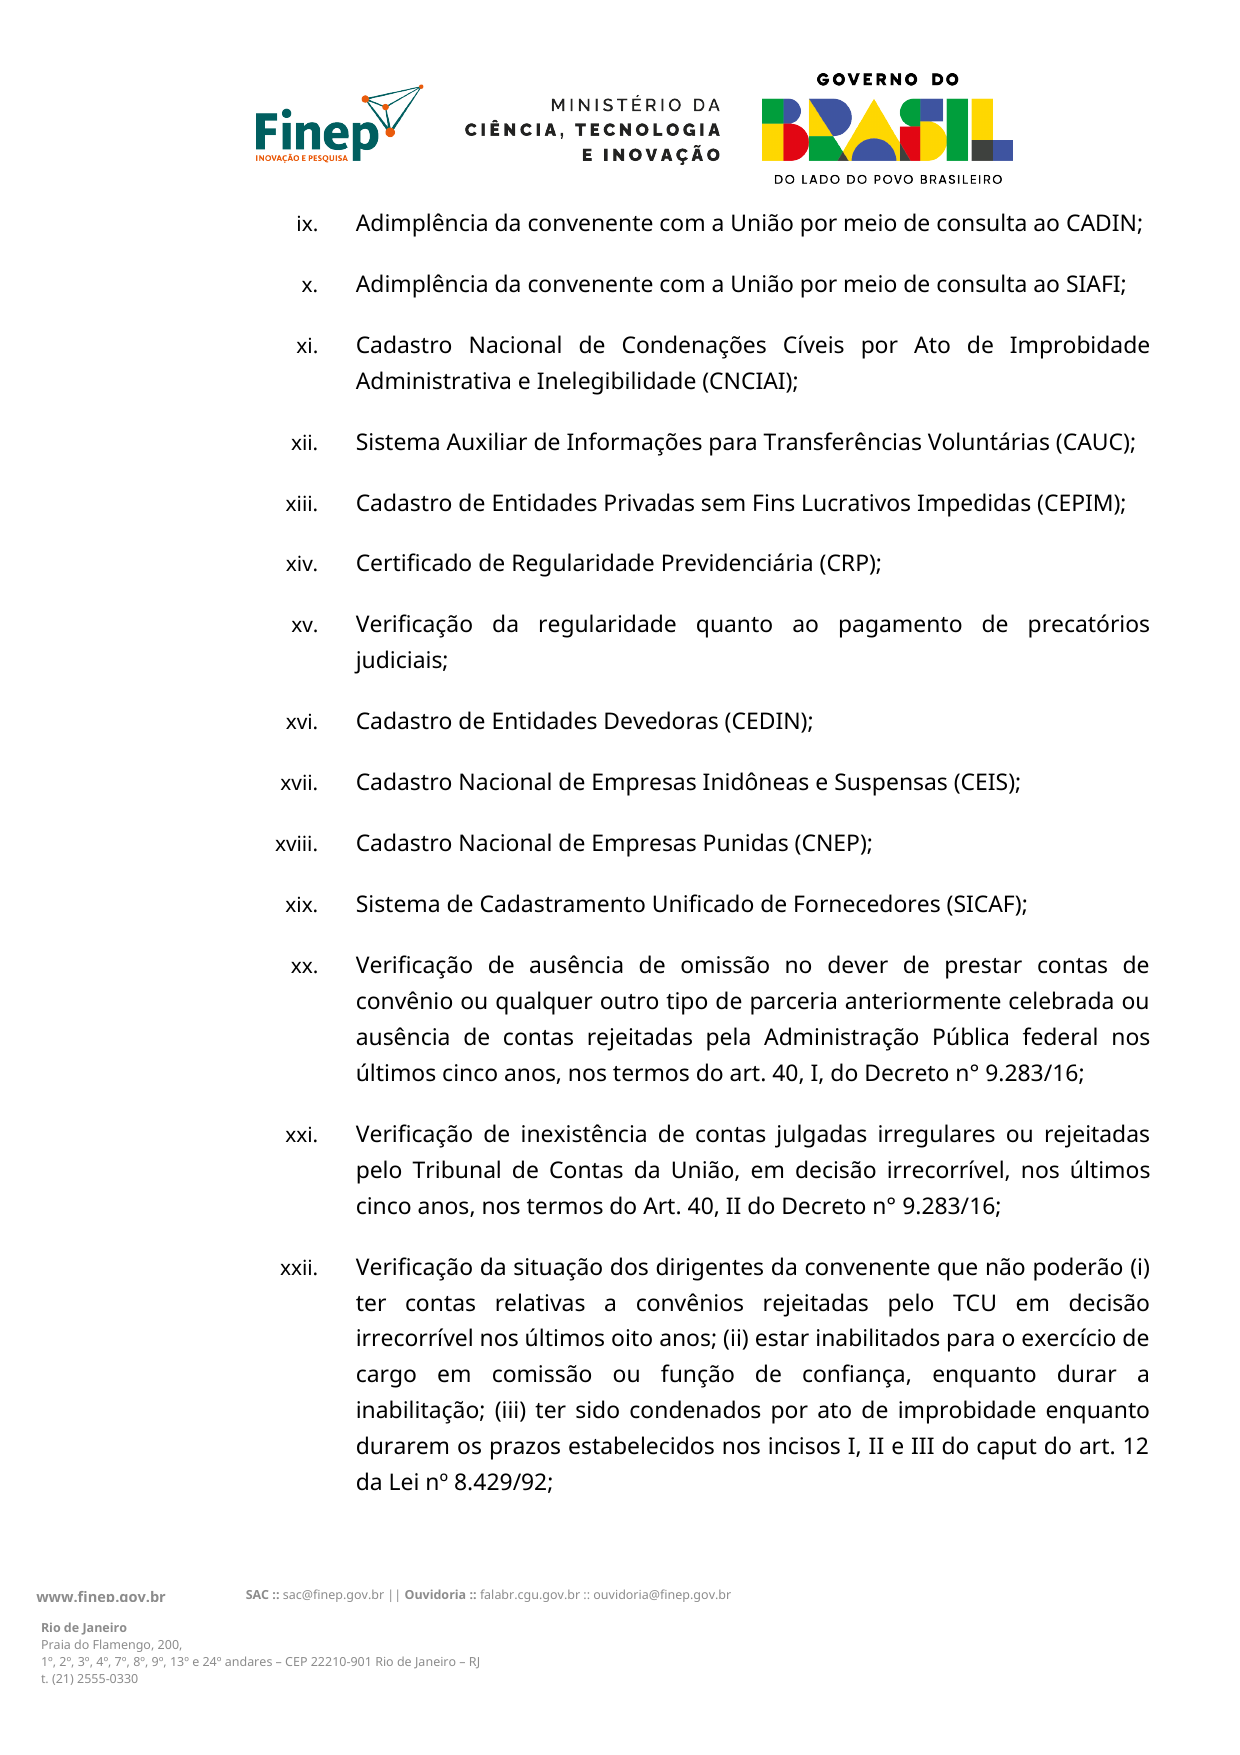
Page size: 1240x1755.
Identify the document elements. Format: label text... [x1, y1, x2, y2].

list Verificação da regularidade quanto ao pagamento de precatórios judiciais; [318, 608, 1151, 676]
list Verificação da situação dos dirigentes da convenente que não poderão (i) ter contas relativas a convênios rejeitadas pelo TCU em decisão irrecorrível nos últimos oito anos; (ii) estar inabilitados para o exercício de cargo em comissão ou função de confiança, enquanto durar a inabilitação; (iii) ter sido condenados por ato de improbidade enquanto durarem os prazos estabelecidos nos incisos I, II e III do caput do art. 12 da Lei nº 8.429/92; [318, 1251, 1151, 1497]
list Adimplência da convenente com a União por meio de consulta ao CADIN; [318, 207, 1151, 238]
list Sistema Auxiliar de Informações para Transferências Voluntárias (CAUC); [318, 426, 1151, 457]
list Cadastro Nacional de Empresas Inidôneas e Suspensas (CEIS); [318, 766, 1151, 797]
list Sistema de Cadastramento Unificado de Fornecedores (SICAF); [318, 888, 1151, 919]
list Cadastro Nacional de Empresas Punidas (CNEP); [318, 827, 1151, 858]
list Cadastro de Entidades Devedoras (CEDIN); [318, 705, 1151, 736]
list Adimplência da convenente com a União por meio de consulta ao SIAFI; [318, 268, 1151, 299]
list Verificação de ausência de omissão no dever de prestar contas de convênio ou qualquer outro tipo de parceria anteriormente celebrada ou ausência de contas rejeitadas pela Administração Pública federal nos últimos cinco anos, nos termos do art. 40, I, do Decreto n° 9.283/16; [318, 949, 1151, 1088]
list Cadastro de Entidades Privadas sem Fins Lucrativos Impedidas (CEPIM); [318, 486, 1151, 518]
list Certificado de Regularidade Previdenciária (CRP); [318, 547, 1151, 579]
list Cadastro Nacional de Condenações Cíveis por Ato de Improbidade Administrativa e Inelegibilidade (CNCIAI); [318, 329, 1151, 396]
list Verificação de inexistência de contas julgadas irregulares ou rejeitadas pelo Tribunal de Contas da União, em decisão irrecorrível, nos últimos cinco anos, nos termos do Art. 40, II do Decreto n° 9.283/16; [318, 1118, 1151, 1221]
